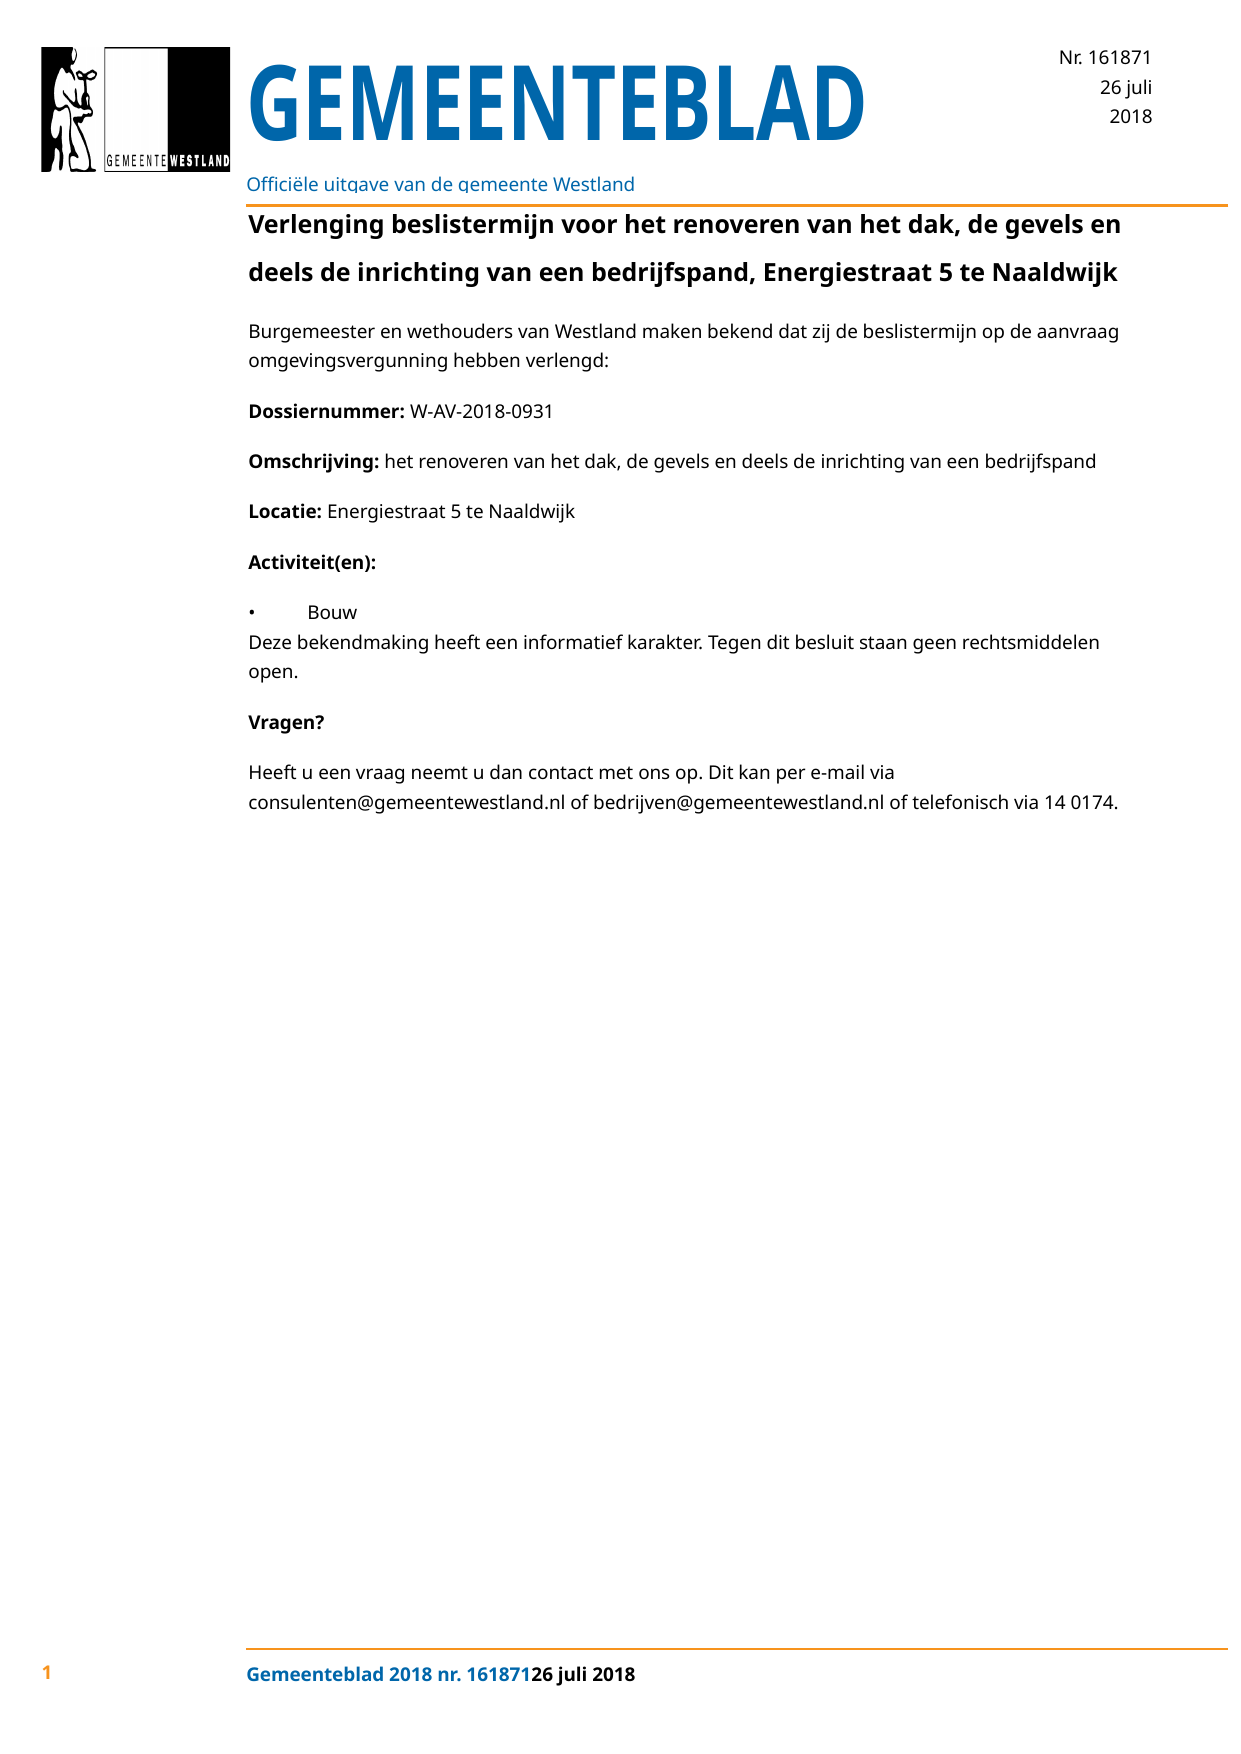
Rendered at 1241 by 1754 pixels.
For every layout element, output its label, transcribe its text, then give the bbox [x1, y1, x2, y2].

picture [41, 47, 231, 172]
text Dossiernummer: W-AV-2018-0931 [248, 398, 1152, 424]
text Vragen? [248, 709, 1152, 735]
list Bouw [248, 599, 1152, 625]
text Activiteit(en): [248, 549, 1152, 575]
text Deze bekendmaking heeft een informatief karakter. Tegen dit besluit staan geen rechtsmiddelen open. [248, 629, 1152, 684]
text Locatie: Energiestraat 5 te Naaldwijk [248, 499, 1152, 524]
text Omschrijving: het renoveren van het dak, de gevels en deels de inrichting van een bedrijfspand [248, 448, 1152, 474]
text Burgemeester en wethouders van Westland maken bekend dat zij de beslistermijn op de aanvraag omgevingsvergunning hebben verlengd: [248, 318, 1152, 373]
text Heeft u een vraag neemt u dan contact met ons op. Dit kan per e-mail via consulenten@gemeentewestland.nl of bedrijven@gemeentewestland.nl of telefonisch via 14 0174. [248, 759, 1152, 815]
text Verlenging beslistermijn voor het renoveren van het dak, de gevels en deels de inrichting van een bedrijfspand, Energiestraat 5 te Naaldwijk [248, 207, 1152, 288]
